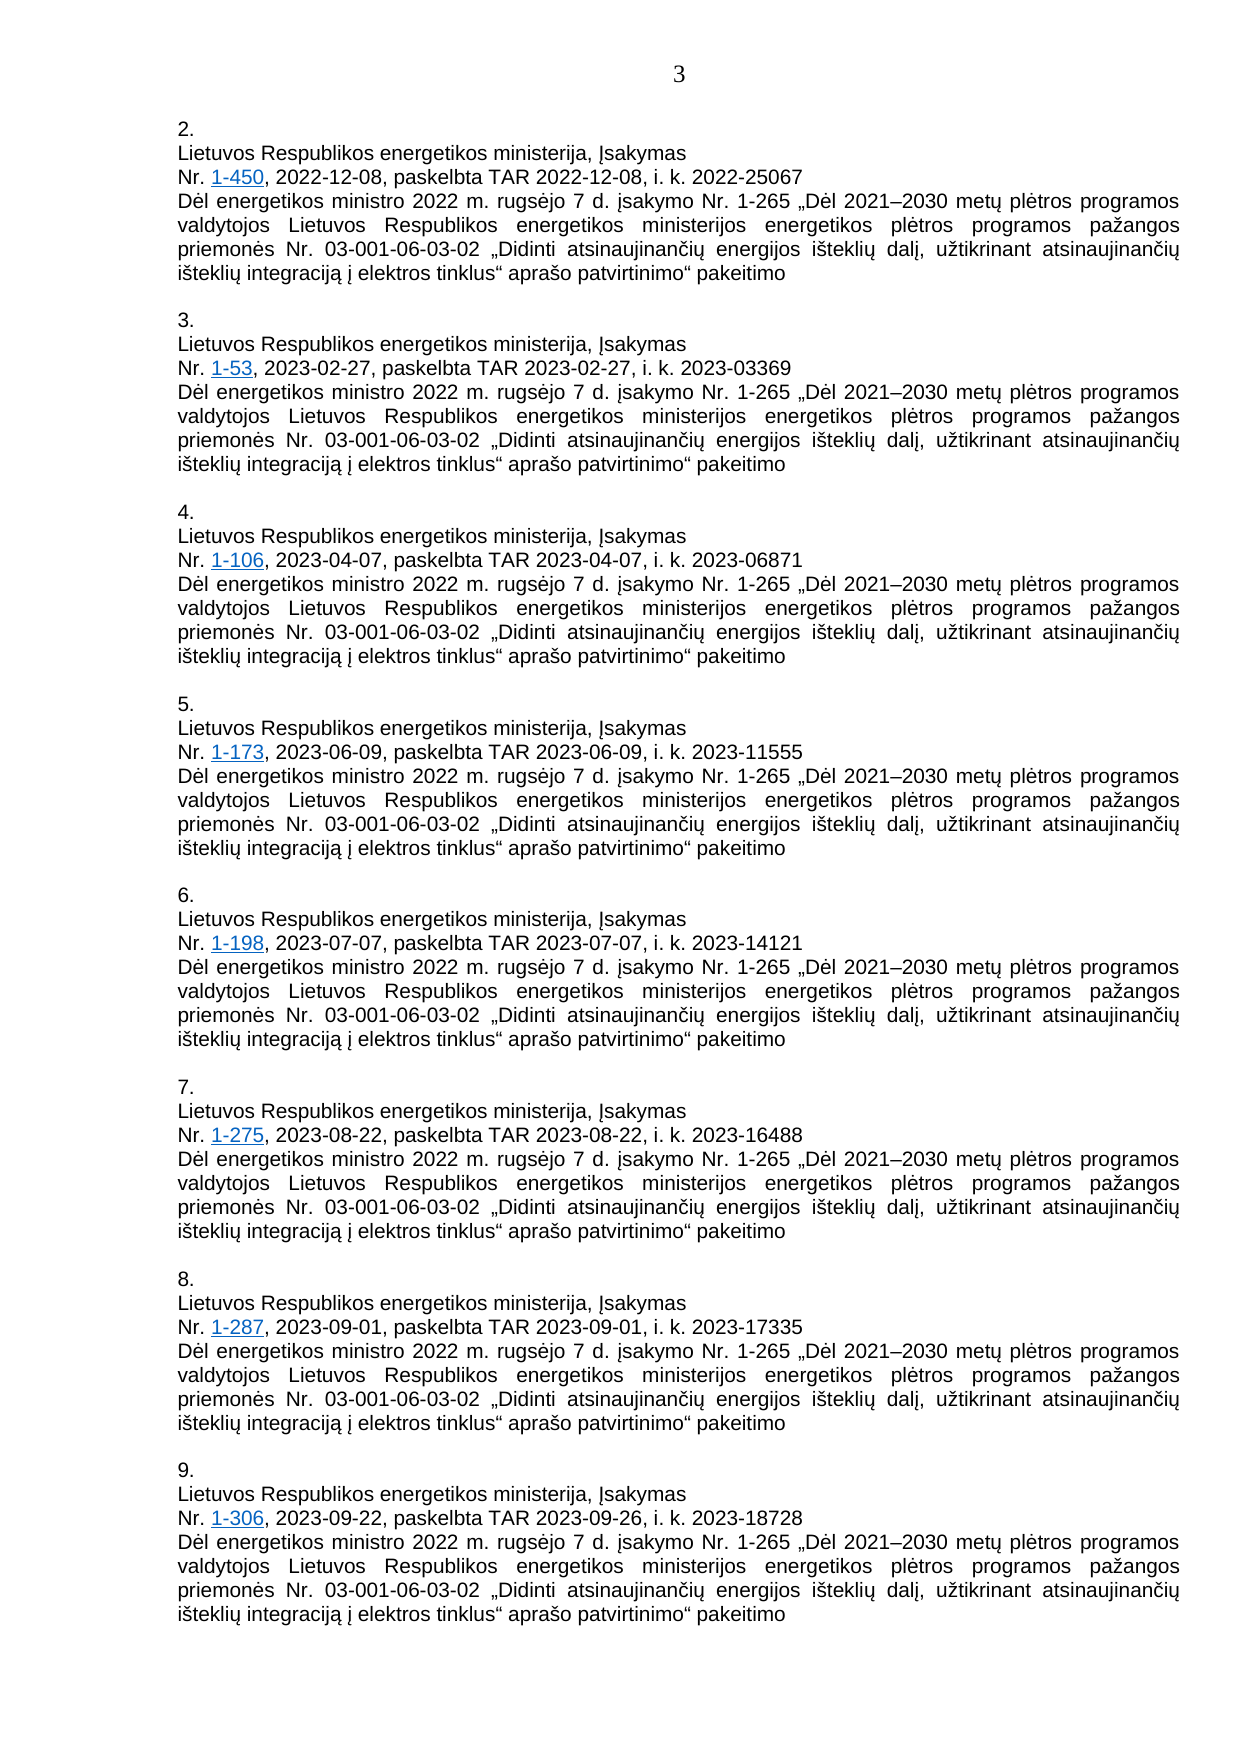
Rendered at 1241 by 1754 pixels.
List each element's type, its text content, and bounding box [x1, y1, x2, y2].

text Dėl energetikos ministro 2022 m. rugsėjo 7 d. įsakymo Nr. 1-265 „Dėl 2021–2030 metų plėtros programos valdytojos Lietuvos Respublikos energetikos ministerijos energetikos plėtros programos pažangos priemonės Nr. 03-001-06-03-02 „Didinti atsinaujinančių energijos išteklių dalį, užtikrinant atsinaujinančių išteklių integraciją į elektros tinklus“ aprašo patvirtinimo“ pakeitimo [177, 1147, 1181, 1243]
text Nr. 1-275, 2023-08-22, paskelbta TAR 2023-08-22, i. k. 2023-16488 [177, 1123, 1181, 1147]
text Dėl energetikos ministro 2022 m. rugsėjo 7 d. įsakymo Nr. 1-265 „Dėl 2021–2030 metų plėtros programos valdytojos Lietuvos Respublikos energetikos ministerijos energetikos plėtros programos pažangos priemonės Nr. 03-001-06-03-02 „Didinti atsinaujinančių energijos išteklių dalį, užtikrinant atsinaujinančių išteklių integraciją į elektros tinklus“ aprašo patvirtinimo“ pakeitimo [177, 188, 1181, 284]
text 2. [177, 117, 1181, 141]
text 3. [177, 308, 1181, 332]
text Nr. 1-173, 2023-06-09, paskelbta TAR 2023-06-09, i. k. 2023-11555 [177, 739, 1181, 763]
text Lietuvos Respublikos energetikos ministerija, Įsakymas [177, 1291, 1181, 1314]
text 9. [177, 1458, 1181, 1482]
text Nr. 1-450, 2022-12-08, paskelbta TAR 2022-12-08, i. k. 2022-25067 [177, 164, 1181, 188]
text 5. [177, 692, 1181, 716]
text Dėl energetikos ministro 2022 m. rugsėjo 7 d. įsakymo Nr. 1-265 „Dėl 2021–2030 metų plėtros programos valdytojos Lietuvos Respublikos energetikos ministerijos energetikos plėtros programos pažangos priemonės Nr. 03-001-06-03-02 „Didinti atsinaujinančių energijos išteklių dalį, užtikrinant atsinaujinančių išteklių integraciją į elektros tinklus“ aprašo patvirtinimo“ pakeitimo [177, 380, 1181, 476]
text Lietuvos Respublikos energetikos ministerija, Įsakymas [177, 907, 1181, 931]
text Nr. 1-287, 2023-09-01, paskelbta TAR 2023-09-01, i. k. 2023-17335 [177, 1314, 1181, 1338]
text Nr. 1-306, 2023-09-22, paskelbta TAR 2023-09-26, i. k. 2023-18728 [177, 1506, 1181, 1530]
text 6. [177, 883, 1181, 907]
text Nr. 1-53, 2023-02-27, paskelbta TAR 2023-02-27, i. k. 2023-03369 [177, 356, 1181, 380]
text Dėl energetikos ministro 2022 m. rugsėjo 7 d. įsakymo Nr. 1-265 „Dėl 2021–2030 metų plėtros programos valdytojos Lietuvos Respublikos energetikos ministerijos energetikos plėtros programos pažangos priemonės Nr. 03-001-06-03-02 „Didinti atsinaujinančių energijos išteklių dalį, užtikrinant atsinaujinančių išteklių integraciją į elektros tinklus“ aprašo patvirtinimo“ pakeitimo [177, 763, 1181, 859]
text Dėl energetikos ministro 2022 m. rugsėjo 7 d. įsakymo Nr. 1-265 „Dėl 2021–2030 metų plėtros programos valdytojos Lietuvos Respublikos energetikos ministerijos energetikos plėtros programos pažangos priemonės Nr. 03-001-06-03-02 „Didinti atsinaujinančių energijos išteklių dalį, užtikrinant atsinaujinančių išteklių integraciją į elektros tinklus“ aprašo patvirtinimo“ pakeitimo [177, 572, 1181, 668]
text Lietuvos Respublikos energetikos ministerija, Įsakymas [177, 716, 1181, 739]
text Lietuvos Respublikos energetikos ministerija, Įsakymas [177, 332, 1181, 356]
text Lietuvos Respublikos energetikos ministerija, Įsakymas [177, 1482, 1181, 1506]
text 7. [177, 1075, 1181, 1099]
text Nr. 1-198, 2023-07-07, paskelbta TAR 2023-07-07, i. k. 2023-14121 [177, 931, 1181, 955]
text 8. [177, 1267, 1181, 1291]
text Nr. 1-106, 2023-04-07, paskelbta TAR 2023-04-07, i. k. 2023-06871 [177, 548, 1181, 572]
text Lietuvos Respublikos energetikos ministerija, Įsakymas [177, 141, 1181, 164]
text Lietuvos Respublikos energetikos ministerija, Įsakymas [177, 1099, 1181, 1123]
text Dėl energetikos ministro 2022 m. rugsėjo 7 d. įsakymo Nr. 1-265 „Dėl 2021–2030 metų plėtros programos valdytojos Lietuvos Respublikos energetikos ministerijos energetikos plėtros programos pažangos priemonės Nr. 03-001-06-03-02 „Didinti atsinaujinančių energijos išteklių dalį, užtikrinant atsinaujinančių išteklių integraciją į elektros tinklus“ aprašo patvirtinimo“ pakeitimo [177, 955, 1181, 1051]
text Dėl energetikos ministro 2022 m. rugsėjo 7 d. įsakymo Nr. 1-265 „Dėl 2021–2030 metų plėtros programos valdytojos Lietuvos Respublikos energetikos ministerijos energetikos plėtros programos pažangos priemonės Nr. 03-001-06-03-02 „Didinti atsinaujinančių energijos išteklių dalį, užtikrinant atsinaujinančių išteklių integraciją į elektros tinklus“ aprašo patvirtinimo“ pakeitimo [177, 1530, 1181, 1626]
text Lietuvos Respublikos energetikos ministerija, Įsakymas [177, 524, 1181, 548]
text Dėl energetikos ministro 2022 m. rugsėjo 7 d. įsakymo Nr. 1-265 „Dėl 2021–2030 metų plėtros programos valdytojos Lietuvos Respublikos energetikos ministerijos energetikos plėtros programos pažangos priemonės Nr. 03-001-06-03-02 „Didinti atsinaujinančių energijos išteklių dalį, užtikrinant atsinaujinančių išteklių integraciją į elektros tinklus“ aprašo patvirtinimo“ pakeitimo [177, 1338, 1181, 1434]
text 4. [177, 500, 1181, 524]
